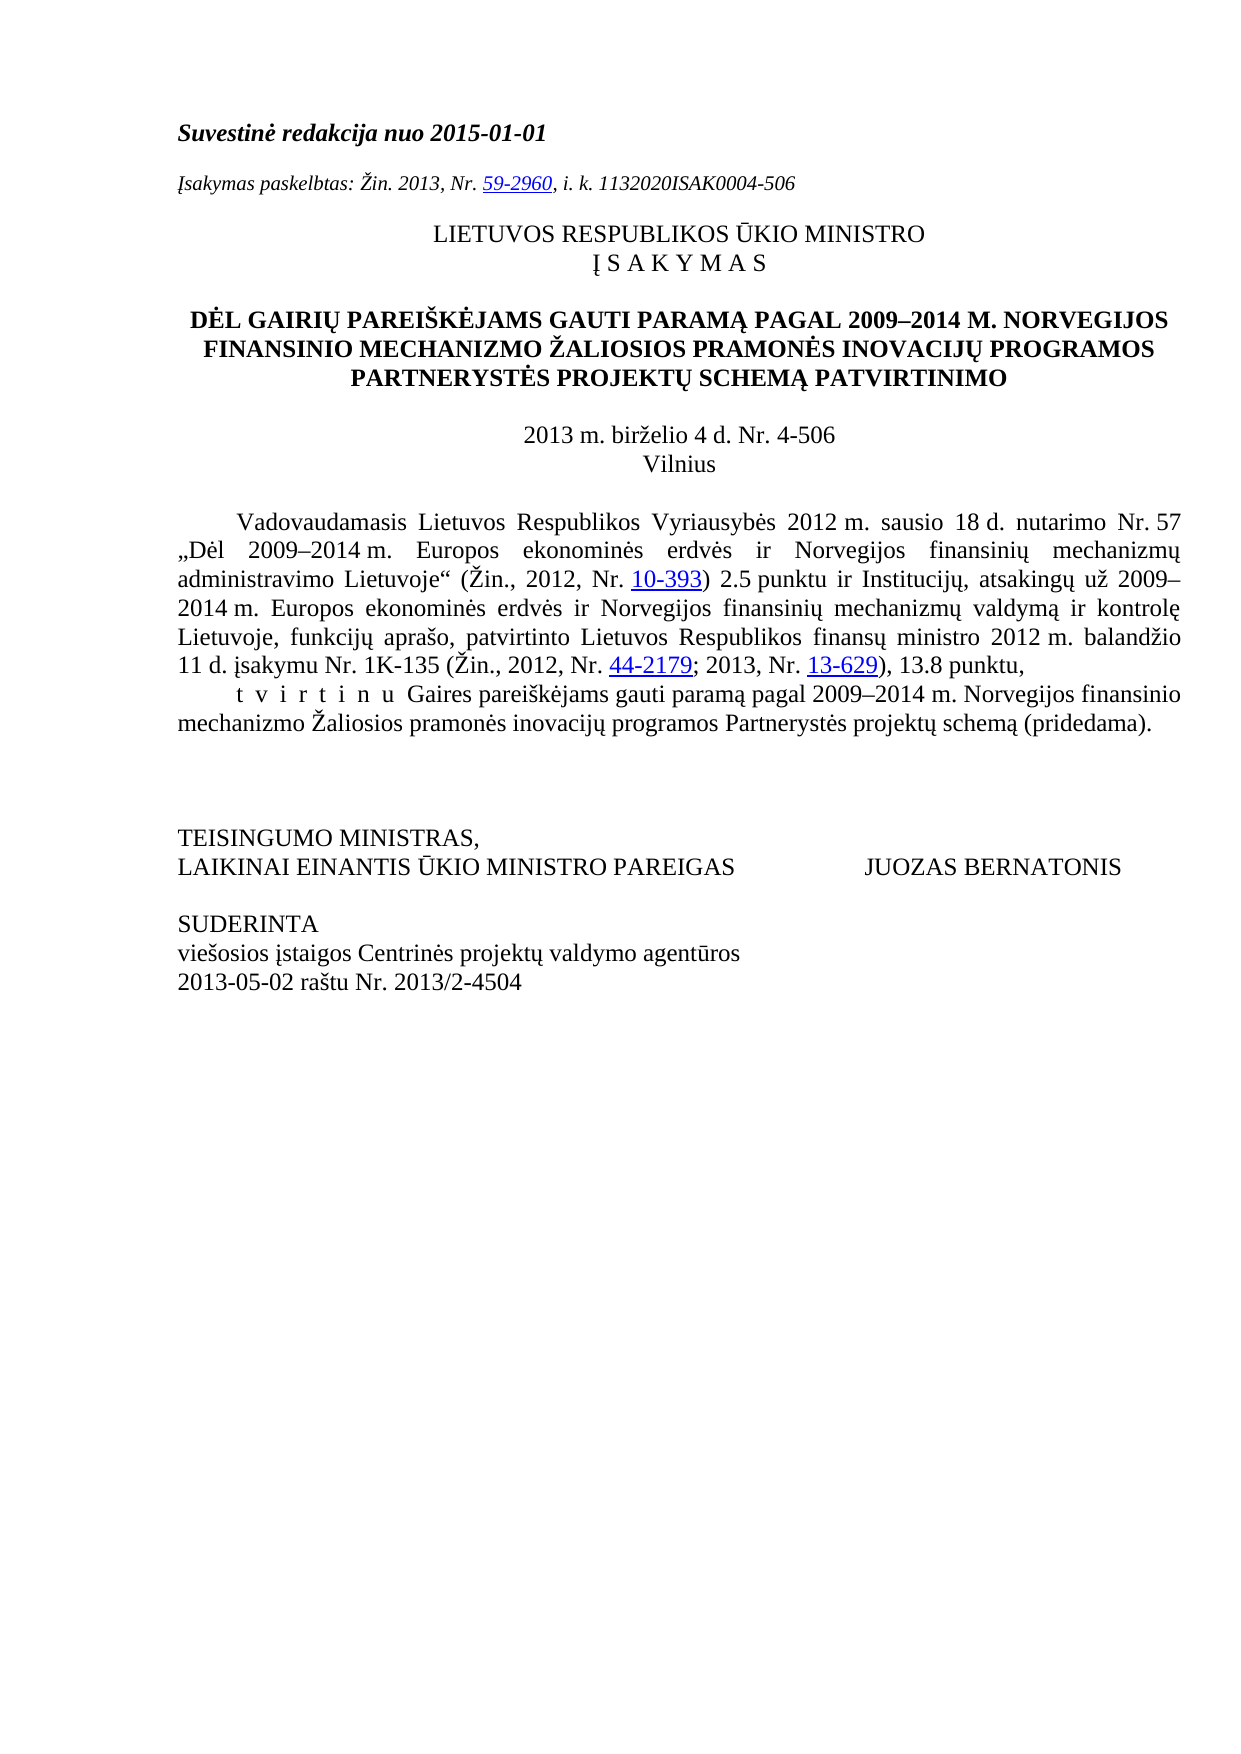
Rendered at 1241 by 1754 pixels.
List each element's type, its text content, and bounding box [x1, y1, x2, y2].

text laikinai einantis ūkio ministro pareigas Juozas Bernatonis [177, 852, 1181, 880]
text Vadovaudamasis Lietuvos Respublikos Vyriausybės 2012 m. sausio 18 d. nutarimo Nr. 57 „Dėl 2009–2014 m. Europos ekonominės erdvės ir Norvegijos finansinių mechanizmų administravimo Lietuvoje“ (Žin., 2012, Nr. 10-393) 2.5 punktu ir Institucijų, atsakingų už 2009–2014 m. Europos ekonominės erdvės ir Norvegijos finansinių mechanizmų valdymą ir kontrolę Lietuvoje, funkcijų aprašo, patvirtinto Lietuvos Respublikos finansų ministro 2012 m. balandžio 11 d. įsakymu Nr. 1K-135 (Žin., 2012, Nr. 44-2179; 2013, Nr. 13-629), 13.8 punktu, [177, 507, 1181, 679]
text Suvestinė redakcija nuo 2015-01-01 [177, 118, 1181, 147]
text 2013 m. birželio 4 d. Nr. 4-506 [177, 420, 1181, 449]
text Įsakymas paskelbtas: Žin. 2013, Nr. 59-2960, i. k. 1132020ISAK0004-506 [177, 171, 1181, 195]
text 2013-05-02 raštu Nr. 2013/2-4504 [177, 967, 1181, 995]
text t v i r t i n u Gaires pareiškėjams gauti paramą pagal 2009–2014 m. Norvegijos finansinio mechanizmo Žaliosios pramonės inovacijų programos Partnerystės projektų schemą (pridedama). [177, 679, 1181, 737]
text LIETUVOS RESPUBLIKOS ŪKIO MINISTRO [177, 219, 1181, 248]
text Į S A K Y M A S [177, 248, 1181, 277]
text Vilnius [177, 449, 1181, 478]
text Teisingumo ministras, [177, 823, 1181, 852]
text SUDERINTA [177, 909, 1181, 938]
text DĖL GAIRIŲ PAREIŠKĖJAMS gauti paramą pagal 2009–2014 m. Norvegijos finansinio mechanizmo žaliosios pramonės Inovacijų programos PARTNERYSTĖS PROJEKTŲ schemą patvirtinimo [177, 305, 1181, 392]
text viešosios įstaigos Centrinės projektų valdymo agentūros [177, 938, 1181, 967]
